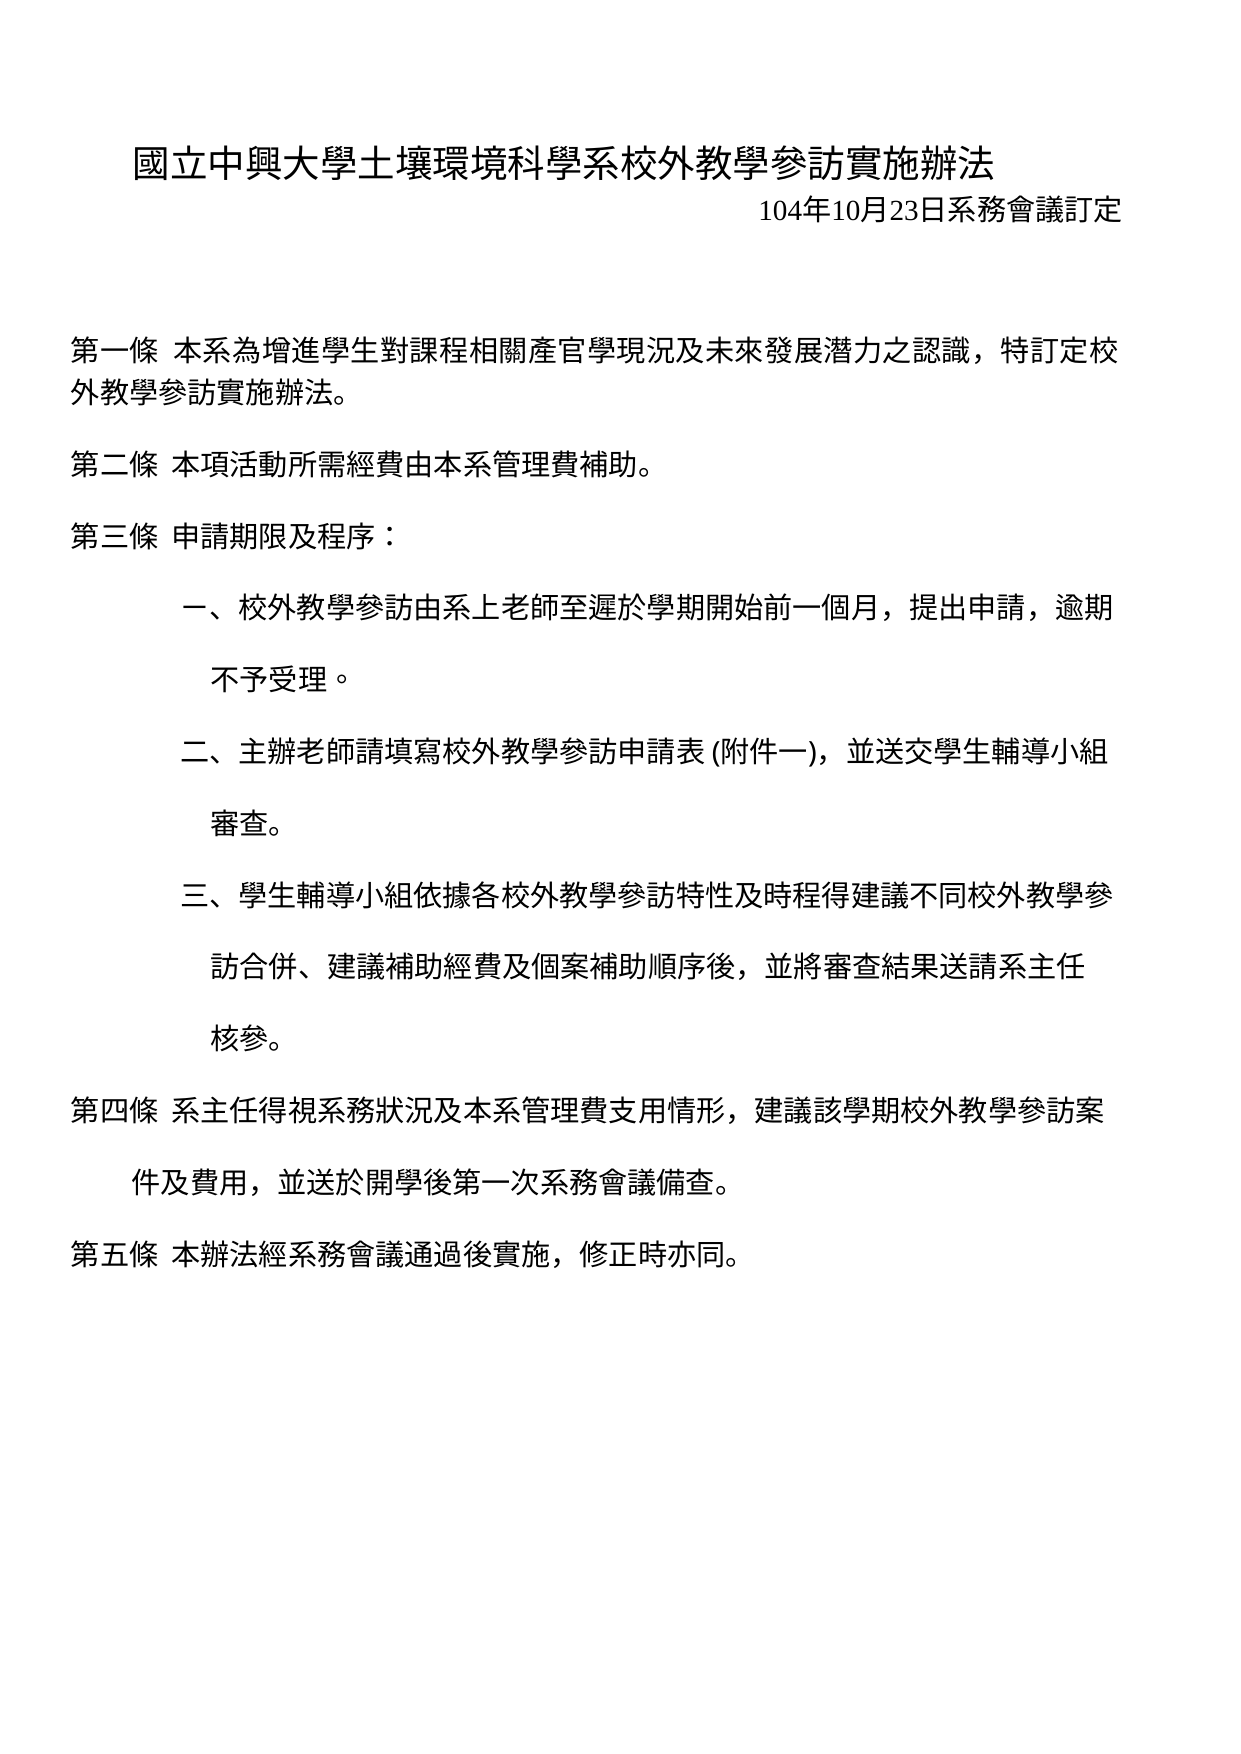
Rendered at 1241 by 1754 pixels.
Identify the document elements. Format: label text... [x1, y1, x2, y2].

text 不予受理。 [180, 657, 1122, 699]
text 第四條 系主任得視系務狀況及本系管理費支用情形，建議該學期校外教學參訪案 [71, 1088, 1122, 1130]
text 訪合併、建議補助經費及個案補助順序後，並將審查結果送請系主任 [180, 944, 1122, 986]
text 二、主辦老師請填寫校外教學參訪申請表 (附件一)，並送交學生輔導小組 [180, 728, 1122, 771]
text 第二條 本項活動所需經費由本系管理費補助。 [71, 441, 1122, 484]
text 104年10月23日系務會議訂定 [185, 186, 1122, 229]
text 三、學生輔導小組依據各校外教學參訪特性及時程得建議不同校外教學參 [180, 872, 1122, 914]
text 第五條 本辦法經系務會議通過後實施，修正時亦同。 [71, 1231, 1122, 1274]
text 第三條 申請期限及程序： [71, 513, 1122, 555]
text 國立中興大學土壤環境科學系校外教學參訪實施辦法 [5, 144, 1122, 186]
text ㄧ、校外教學參訪由系上老師至遲於學期開始前一個月，提出申請，逾期 [180, 585, 1122, 627]
text 第一條 本系為增進學生對課程相關產官學現況及未來發展潛力之認識，特訂定校外教學參訪實施辦法。 [71, 327, 1122, 412]
text 核參。 [180, 1016, 1122, 1058]
text 件及費用，並送於開學後第一次系務會議備查。 [71, 1159, 1122, 1202]
text 審查。 [180, 800, 1122, 843]
